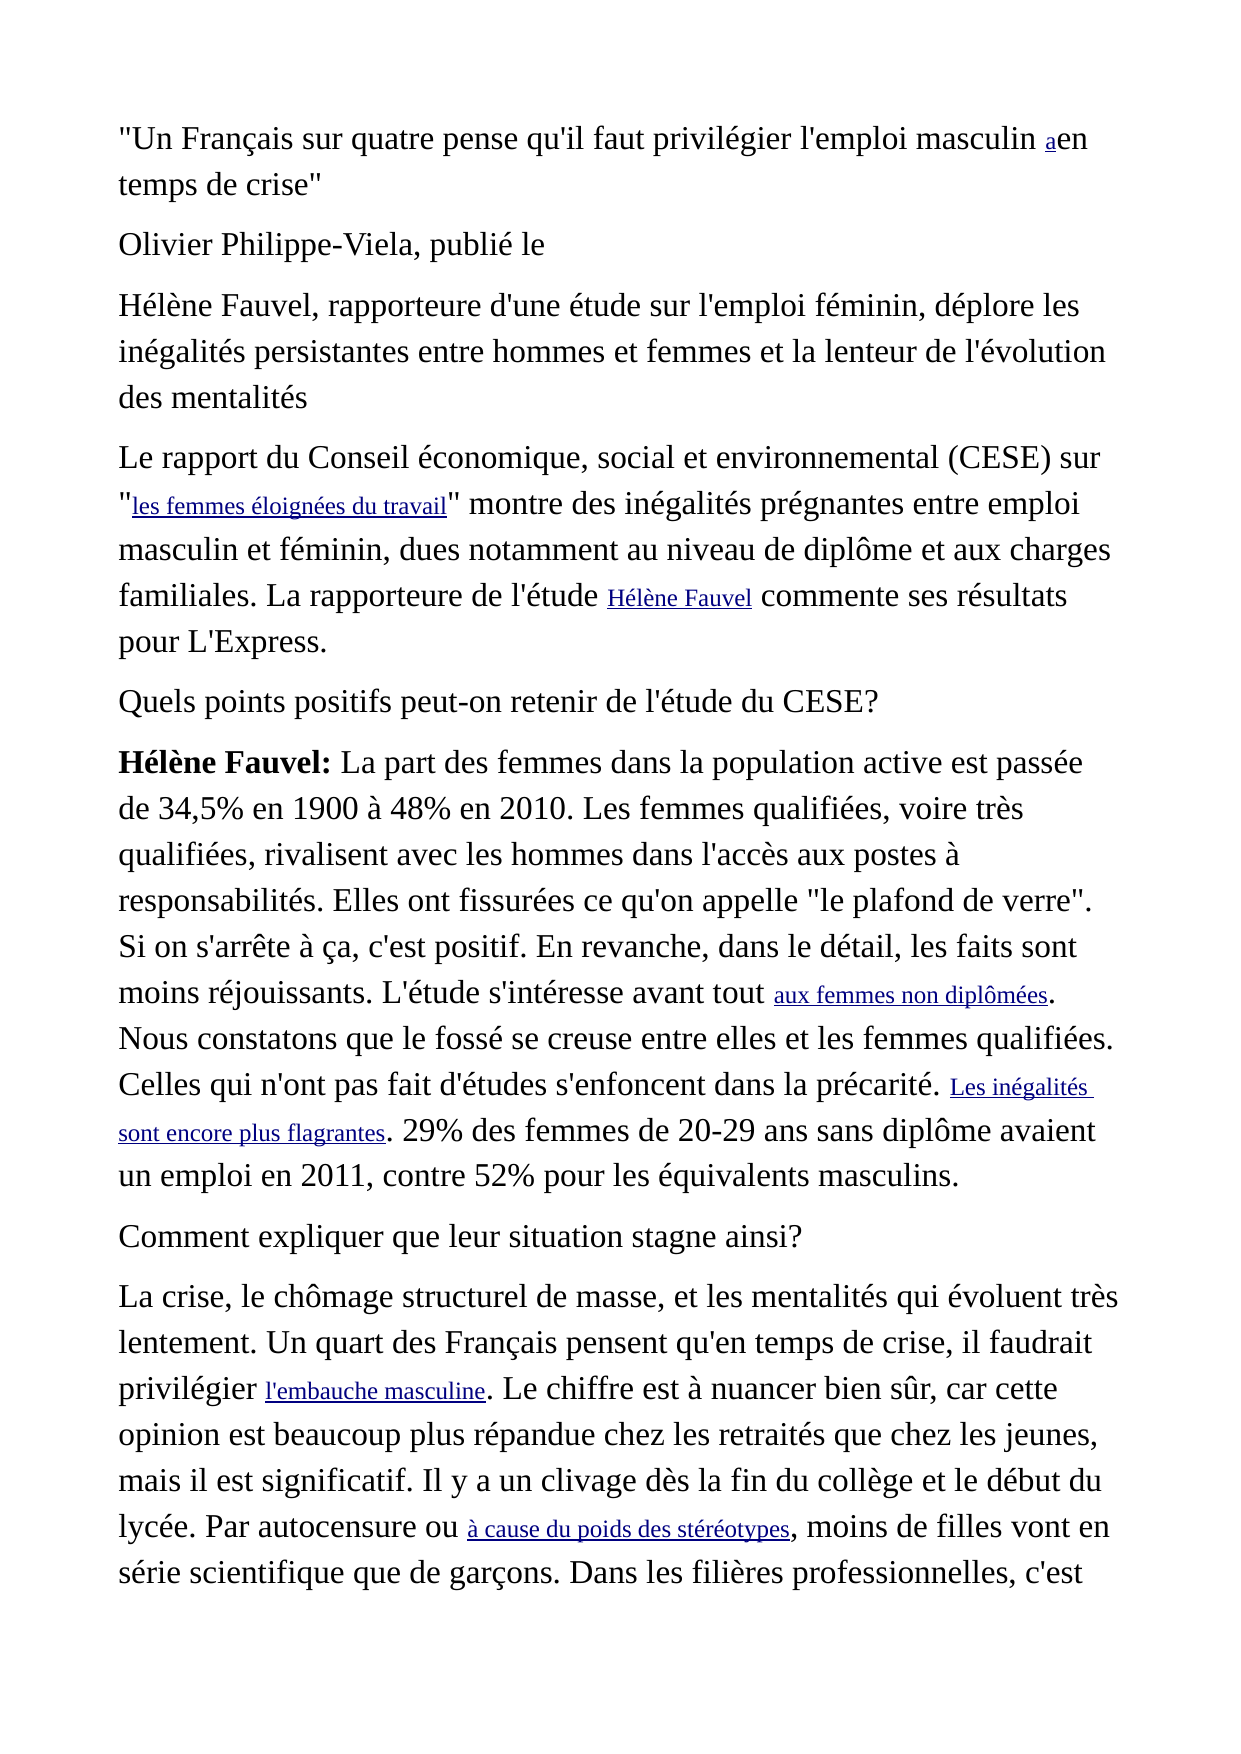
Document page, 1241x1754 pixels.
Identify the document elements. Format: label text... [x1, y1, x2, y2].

text Quels points positifs peut-on retenir de l'étude du CESE? [118, 682, 1122, 720]
text Olivier Philippe-Viela, publié le [118, 224, 1122, 263]
text "Un Français sur quatre pense qu'il faut privilégier l'emploi masculin aen temps de crise" [118, 118, 1122, 202]
text Comment expliquer que leur situation stagne ainsi? [118, 1216, 1122, 1254]
text Hélène Fauvel, rapporteure d'une étude sur l'emploi féminin, déplore les inégalités persistantes entre hommes et femmes et la lenteur de l'évolution des mentalités [118, 285, 1122, 415]
text Le rapport du Conseil économique, social et environnemental (CESE) sur "les femmes éloignées du travail" montre des inégalités prégnantes entre emploi masculin et féminin, dues notamment au niveau de diplôme et aux charges familiales. La rapporteure de l'étude Hélène Fauvel commente ses résultats pour L'Express. [118, 437, 1122, 659]
text La crise, le chômage structurel de masse, et les mentalités qui évoluent très lentement. Un quart des Français pensent qu'en temps de crise, il faudrait privilégier l'embauche masculine. Le chiffre est à nuancer bien sûr, car cette opinion est beaucoup plus répandue chez les retraités que chez les jeunes, mais il est significatif. Il y a un clivage dès la fin du collège et le début du lycée. Par autocensure ou à cause du poids des stéréotypes, moins de filles vont en série scientifique que de garçons. Dans les filières professionnelles, c'est [118, 1277, 1122, 1591]
text Hélène Fauvel: La part des femmes dans la population active est passée de 34,5% en 1900 à 48% en 2010. Les femmes qualifiées, voire très qualifiées, rivalisent avec les hommes dans l'accès aux postes à responsabilités. Elles ont fissurées ce qu'on appelle "le plafond de verre". Si on s'arrête à ça, c'est positif. En revanche, dans le détail, les faits sont moins réjouissants. L'étude s'intéresse avant tout aux femmes non diplômées. Nous constatons que le fossé se creuse entre elles et les femmes qualifiées. Celles qui n'ont pas fait d'études s'enfoncent dans la précarité. Les inégalités sont encore plus flagrantes. 29% des femmes de 20-29 ans sans diplôme avaient un emploi en 2011, contre 52% pour les équivalents masculins. [118, 742, 1122, 1194]
